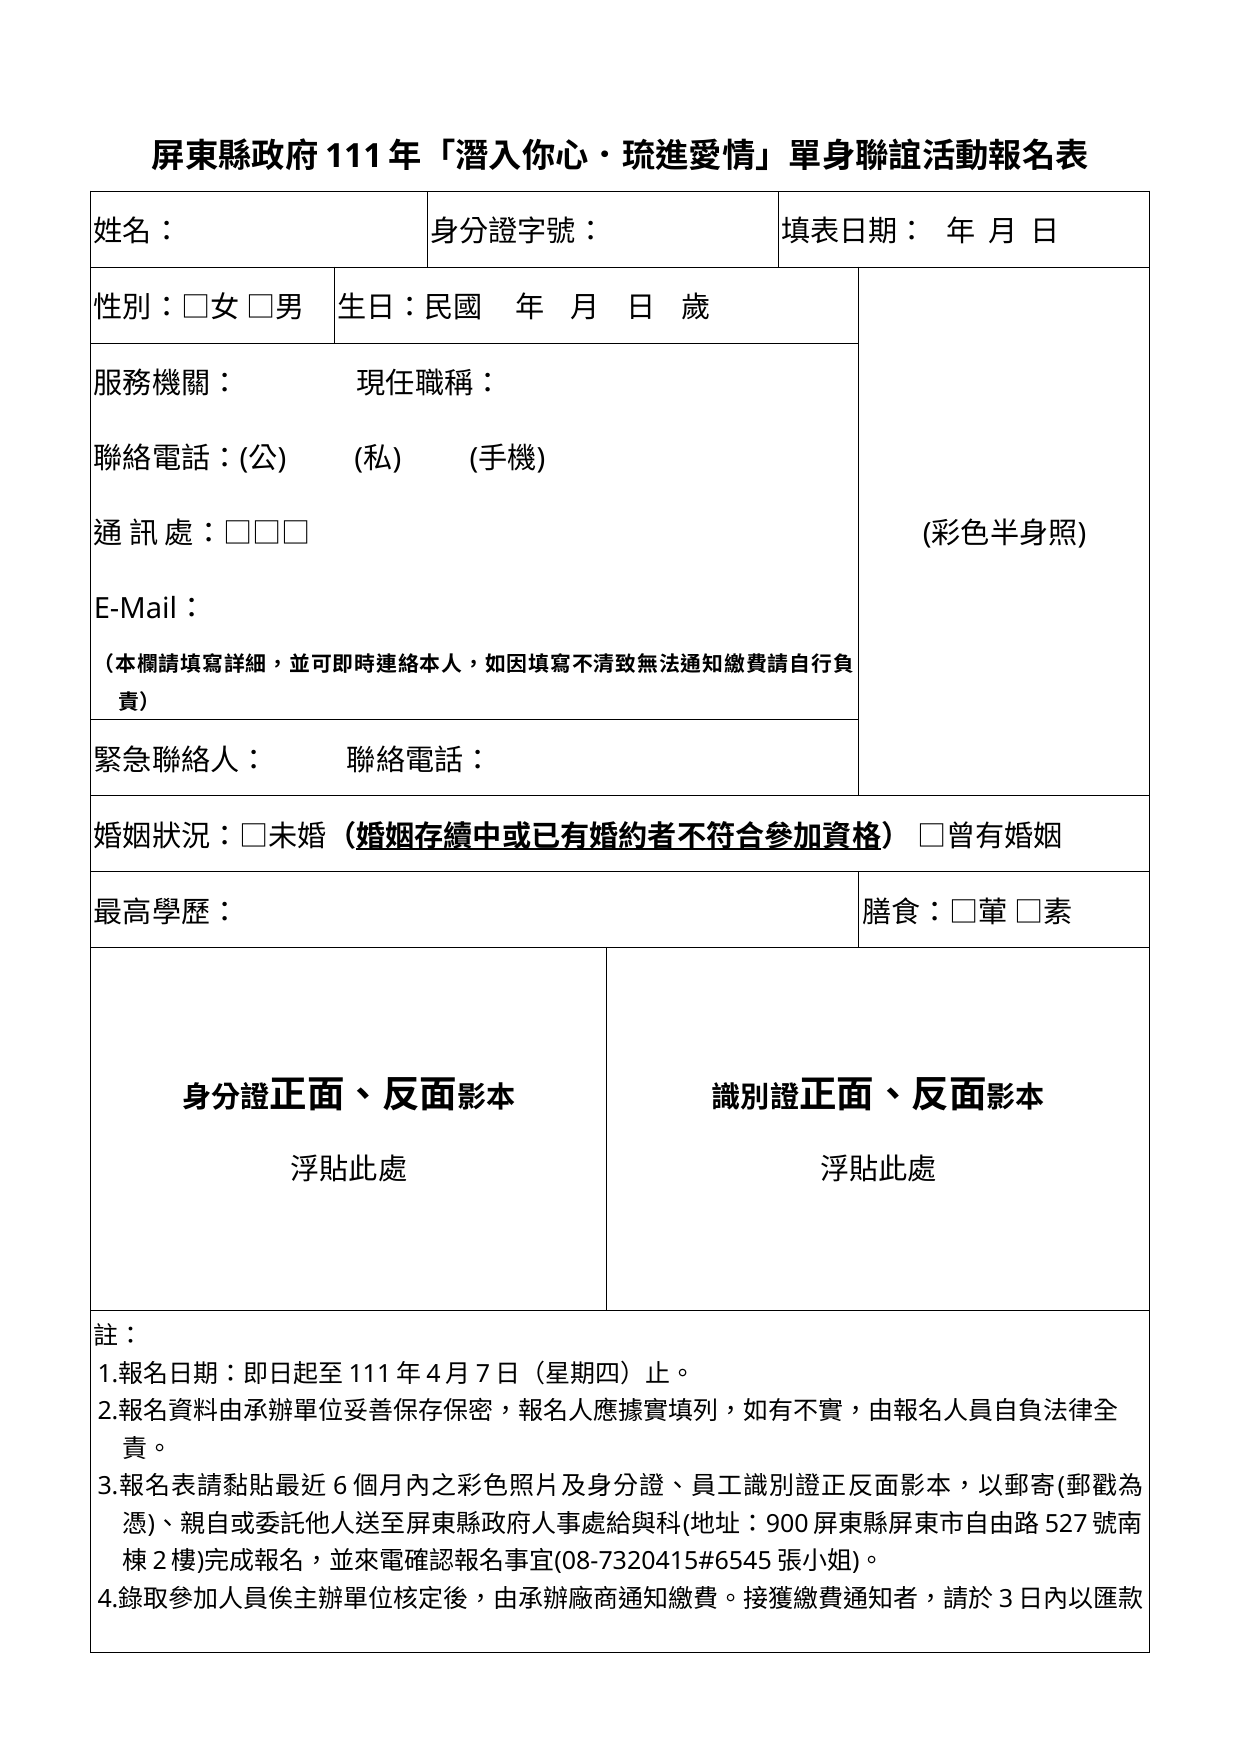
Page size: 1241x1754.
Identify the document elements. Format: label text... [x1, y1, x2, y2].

table_cell 緊急聯絡人： 聯絡電話： [91, 720, 858, 795]
table_cell 婚姻狀況：□未婚（婚姻存續中或已有婚約者不符合參加資格） □曾有婚姻 [91, 796, 1149, 871]
table_cell 性別：□女 □男 [91, 268, 334, 343]
table_cell 註： 1.報名日期：即日起至111年4月7日（星期四）止。 2.報名資料由承辦單位妥善保存保密，報名人應據實填列，如有不實，由報名人員自負法律全責。 3.報名表請黏貼最近6個月內之彩色照片及身分證、員工識別證正反面影本，以郵寄(郵戳為憑)、親自或委託他人送至屏東縣政府人事處給與科(地址：900屏東縣屏東市自由路527號南棟2樓)完成報名，並來電確認報名事宜(08-7320415#6545張小姐)。 4.錄取參加人員俟主辦單位核定後，由承辦廠商通知繳費。接獲繳費通知者，請於3日內以匯款 [91, 1311, 1149, 1652]
table_header 填表日期： 年 月 日 [779, 192, 1149, 267]
table_cell 身分證正面、反面影本 浮貼此處 [91, 948, 606, 1310]
table_cell 膳食：□葷 □素 [859, 872, 1149, 947]
table_cell 服務機關： 現任職稱： 聯絡電話：(公) (私) (手機) 通 訊 處：□□□ E-Mail： （本欄請填寫詳細，並可即時連絡本人，如因填寫不清致無法通知繳費請自行負責） [91, 344, 858, 719]
table_cell (彩色半身照) [859, 268, 1149, 795]
table_cell 識別證正面、反面影本 浮貼此處 [607, 948, 1149, 1310]
text 屏東縣政府111年「潛入你心．琉進愛情」單身聯誼活動報名表 [112, 116, 1128, 191]
table_header 身分證字號： [428, 192, 778, 267]
table_cell 生日：民國 年 月 日 歲 [335, 268, 858, 343]
table_header 姓名： [91, 192, 427, 267]
table_cell 最高學歷： [91, 872, 858, 947]
